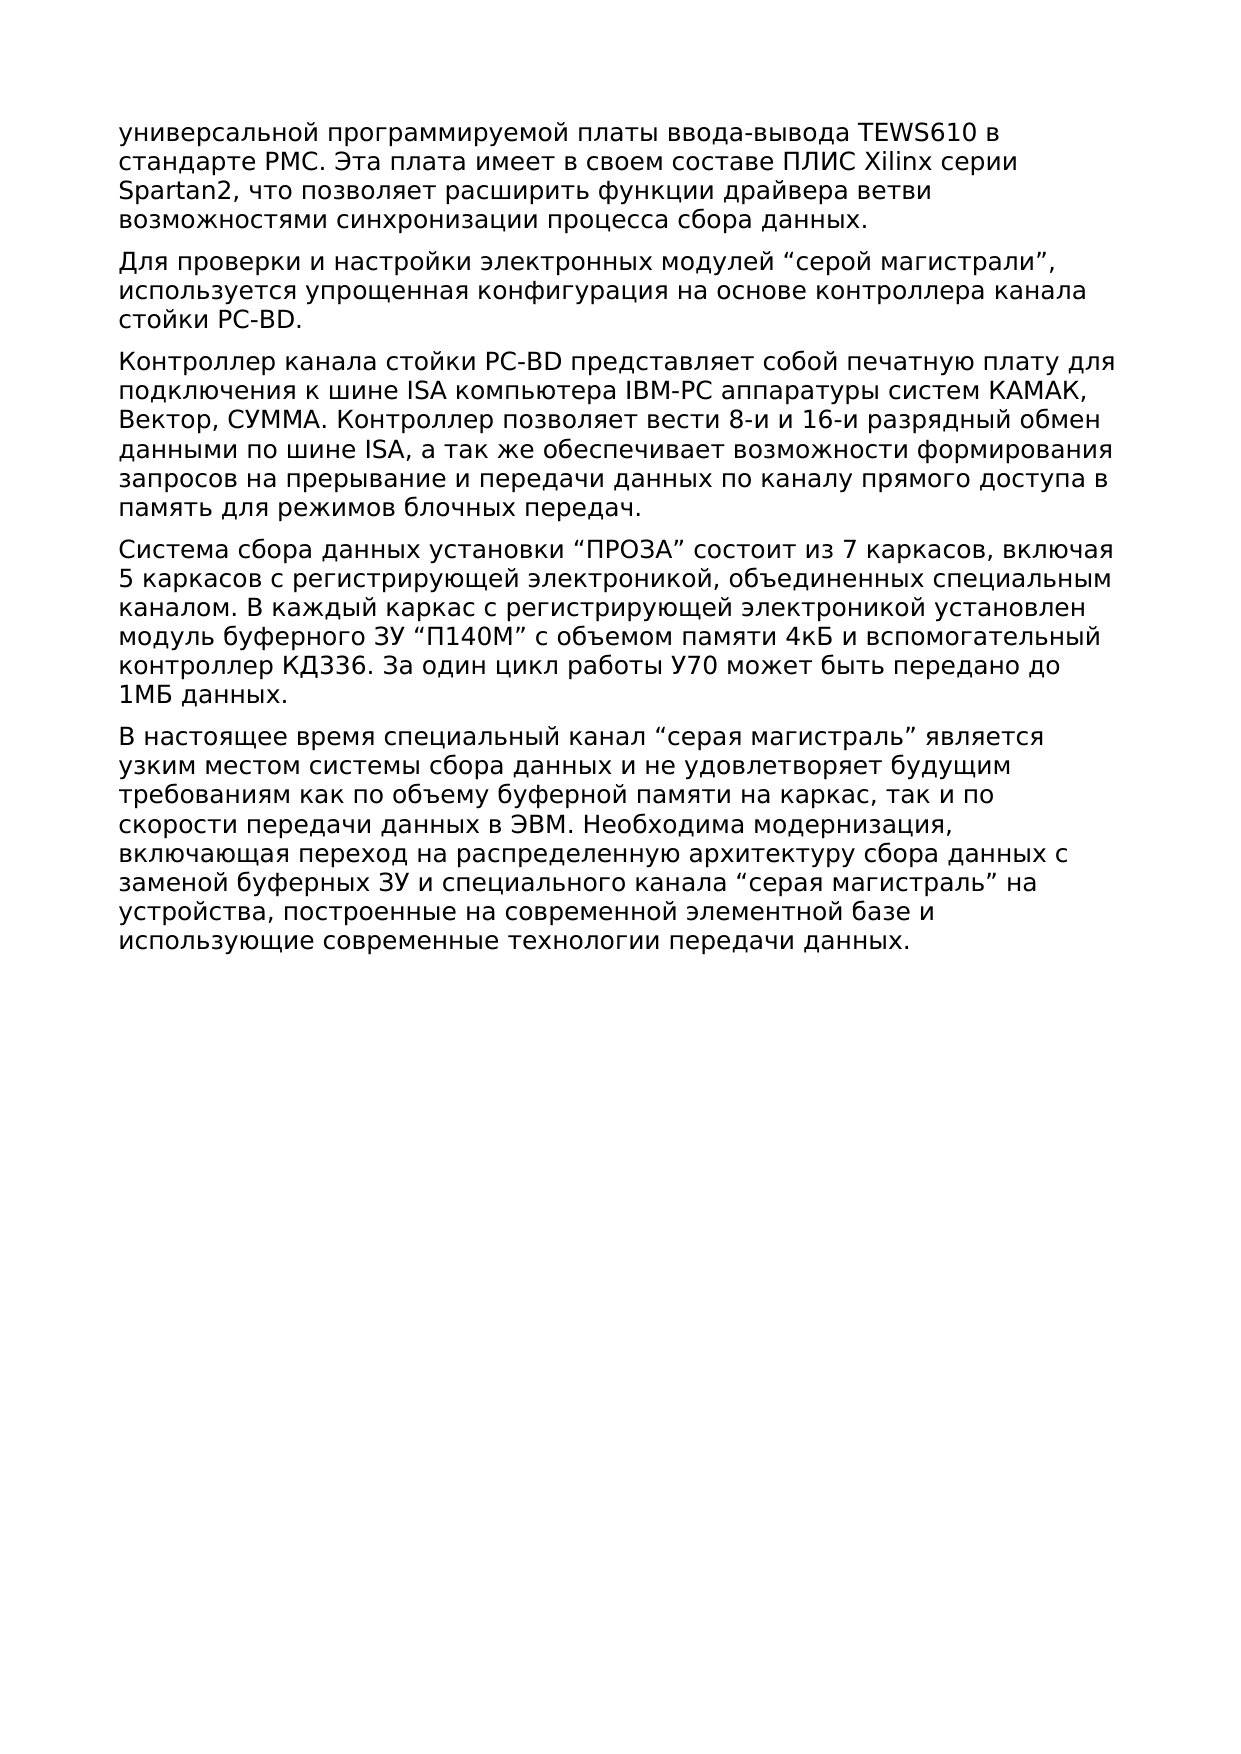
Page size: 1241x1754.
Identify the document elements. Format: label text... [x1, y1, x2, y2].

text Система сбора данных установки “ПРОЗА” состоит из 7 каркасов, включая 5 каркасов с регистрирующей электроникой, объединенных специальным каналом. В каждый каркас с регистрирующей электроникой установлен модуль буферного ЗУ “П140М” с объемом памяти 4кБ и вспомогательный контроллер КД336. За один цикл работы У70 может быть передано до 1МБ данных. [118, 535, 1122, 710]
text Для проверки и настройки электронных модулей “серой магистрали”, используется упрощенная конфигурация на основе контроллера канала стойки PC-BD. [118, 247, 1122, 335]
text Контроллер канала стойки PC-BD представляет собой печатную плату для подключения к шине ISA компьютера IBM-PC аппаратуры систем КАМАК, Вектор, СУММА. Контроллер позволяет вести 8-и и 16-и разрядный обмен данными по шине ISA, а так же обеспечивает возможности формирования запросов на прерывание и передачи данных по каналу прямого доступа в память для режимов блочных передач. [118, 347, 1122, 522]
text В настоящее время специальный канал “серая магистраль” является узким местом системы сбора данных и не удовлетворяет будущим требованиям как по объему буферной памяти на каркас, так и по скорости передачи данных в ЭВМ. Необходима модернизация, включающая переход на распределенную архитектуру сбора данных с заменой буферных ЗУ и специального канала “серая магистраль” на устройства, построенные на современной элементной базе и использующие современные технологии передачи данных. [118, 722, 1122, 956]
text универсальной программируемой платы ввода-вывода TEWS610 в стандарте PMC. Эта плата имеет в своем составе ПЛИС Xilinx серии Spartan2, что позволяет расширить функции драйвера ветви возможностями синхронизации процесса сбора данных. [118, 118, 1122, 235]
